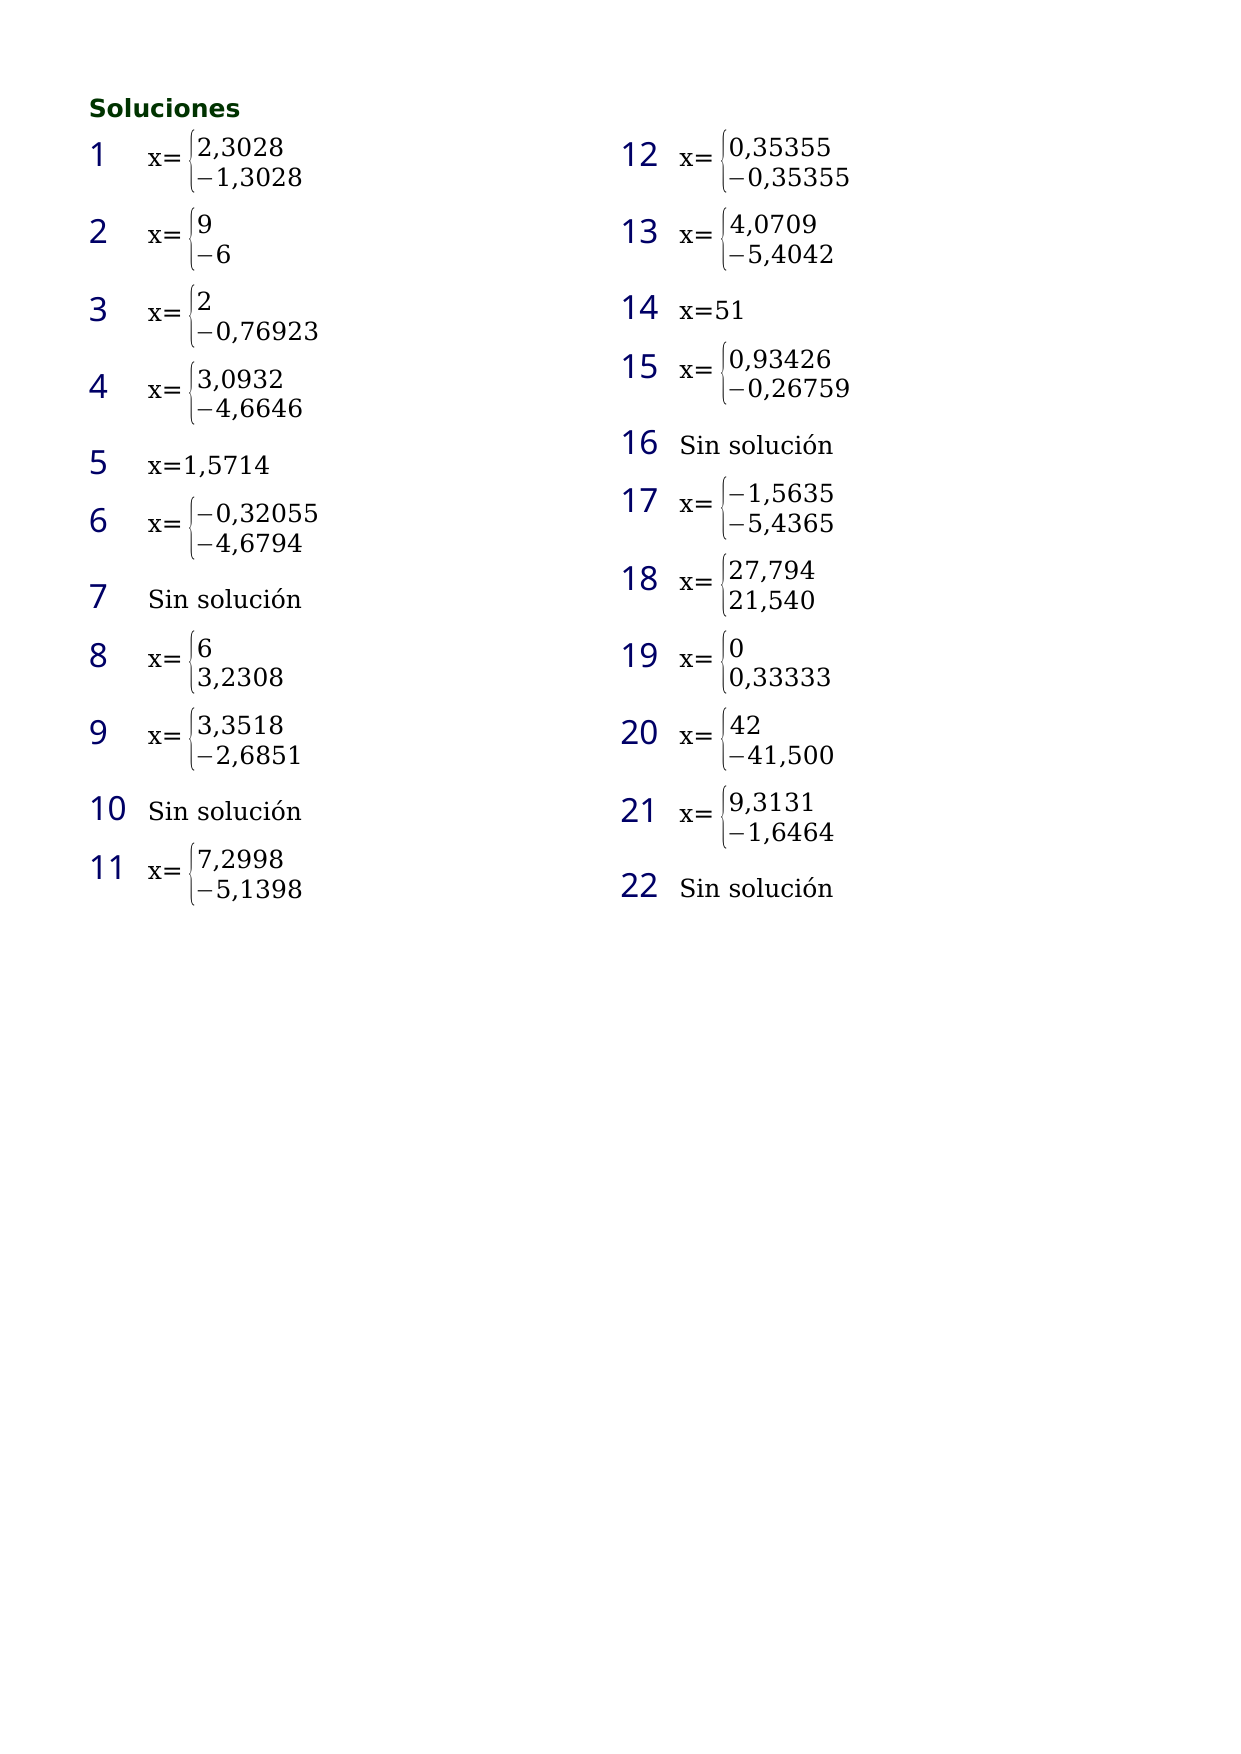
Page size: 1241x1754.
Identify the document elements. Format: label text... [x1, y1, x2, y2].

list Sin solución [620, 419, 1152, 464]
list Sin solución [620, 862, 1152, 908]
list x=1,5714 [88, 439, 620, 484]
list x=51 [620, 284, 1152, 329]
list x= [620, 476, 1152, 541]
list x= [88, 284, 620, 350]
list x= [88, 361, 620, 427]
list Sin solución [88, 785, 620, 830]
list x= [620, 630, 1152, 696]
list x= [88, 496, 620, 561]
list x= [620, 129, 1152, 195]
list x= [620, 207, 1152, 272]
list x= [88, 842, 620, 908]
list x= [88, 708, 620, 773]
list Sin solución [88, 573, 620, 619]
list x= [620, 341, 1152, 407]
list x= [88, 129, 620, 195]
list x= [620, 708, 1152, 773]
list x= [620, 553, 1152, 619]
text Soluciones [88, 94, 1152, 124]
list x= [620, 785, 1152, 851]
list x= [88, 630, 620, 696]
list x= [88, 207, 620, 272]
